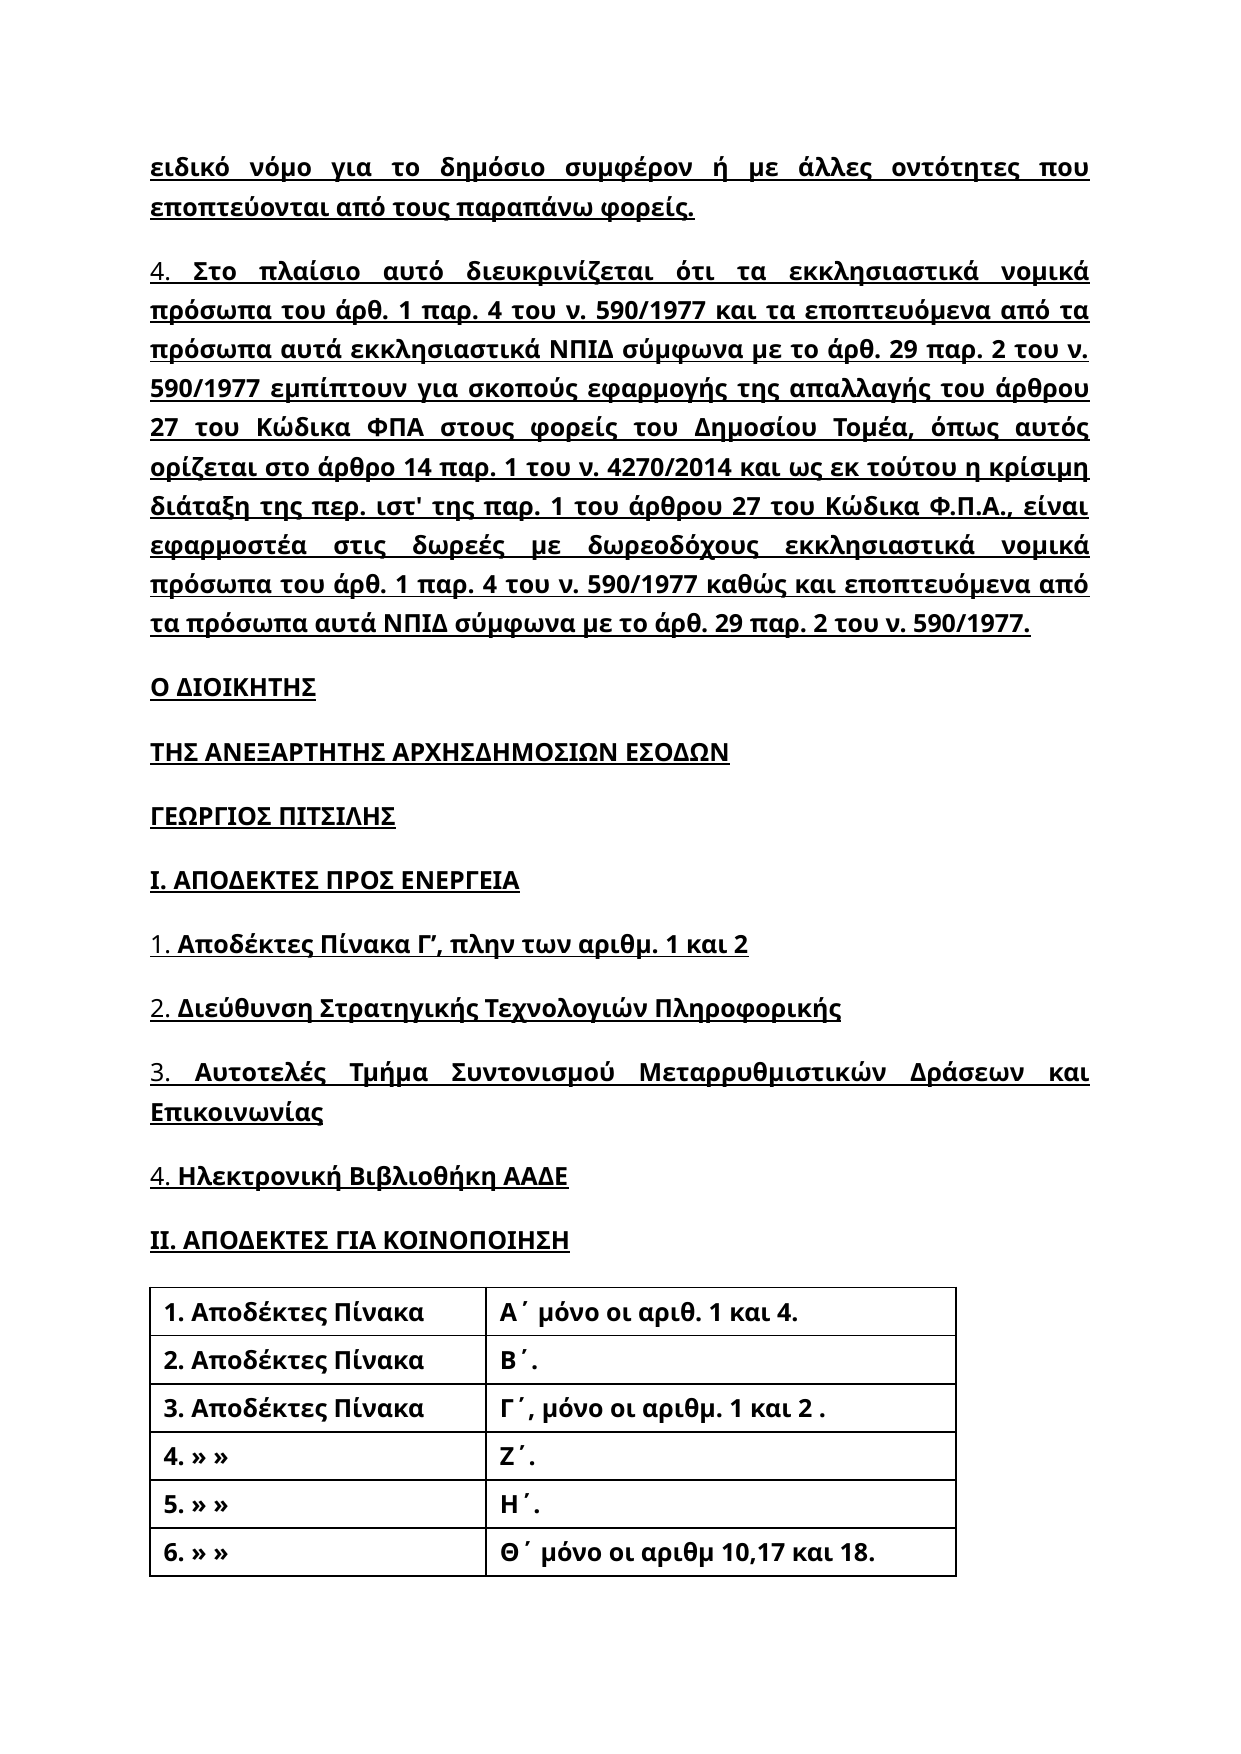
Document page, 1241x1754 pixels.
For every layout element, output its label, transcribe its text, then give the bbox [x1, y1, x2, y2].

text πρόσωπα αυτά εκκλησιαστικά ΝΠΙΔ σύμφωνα με το άρθ. 29 παρ. 2 του ν. 590/1977 εμπίπτουν για σκοπούς εφαρμογής της απαλλαγής του άρθρου [150, 323, 1090, 400]
text ορίζεται στο άρθρο 14 παρ. 1 του ν. 4270/2014 και ως εκ τούτου η κρίσιμη [150, 441, 1090, 478]
text ΓΕΩΡΓΙΟΣ ΠΙΤΣΙΛΗΣ [150, 798, 1090, 832]
table_cell 2. Αποδέκτες Πίνακα [151, 1336, 485, 1383]
text τα πρόσωπα αυτά ΝΠΙΔ σύμφωνα με το άρθ. 29 παρ. 2 του ν. 590/1977. [150, 597, 1090, 640]
table_cell Θ΄ μόνο οι αριθμ 10,17 και 18. [487, 1529, 955, 1575]
text 4. Στο πλαίσιο αυτό διευκρινίζεται ότι τα εκκλησιαστικά νομικά [150, 253, 1090, 282]
table_cell 4. » » [151, 1433, 485, 1479]
text 2. Διεύθυνση Στρατηγικής Τεχνολογιών Πληροφορικής [150, 991, 1090, 1025]
text ΙΙ. ΑΠΟΔΕΚΤΕΣ ΓΙΑ ΚΟΙΝΟΠΟΙΗΣΗ [150, 1222, 1090, 1257]
text πρόσωπα του άρθ. 1 παρ. 4 του ν. 590/1977 και τα εποπτευόμενα από τα [150, 284, 1090, 321]
text Ο ΔΙΟΙΚΗΤΗΣ [150, 670, 1090, 704]
text Ι. ΑΠΟΔΕΚΤΕΣ ΠΡΟΣ ΕΝΕΡΓΕΙΑ [150, 862, 1090, 897]
text ειδικό νόμο για το δημόσιο συμφέρον ή με άλλες οντότητες που [150, 150, 1090, 179]
table_cell Γ΄, μόνο οι αριθμ. 1 και 2 . [487, 1385, 955, 1431]
table_cell Η΄. [487, 1481, 955, 1527]
table_cell Ζ΄. [487, 1433, 955, 1479]
text 3. Αυτοτελές Τμήμα Συντονισμού Μεταρρυθμιστικών Δράσεων και [150, 1055, 1090, 1084]
table_header 1. Αποδέκτες Πίνακα [151, 1288, 485, 1335]
text πρόσωπα του άρθ. 1 παρ. 4 του ν. 590/1977 καθώς και εποπτευόμενα από [150, 558, 1090, 596]
table_cell 6. » » [151, 1529, 485, 1575]
text εποπτεύονται από τους παραπάνω φορείς. [150, 181, 1090, 223]
text 4. Ηλεκτρονική Βιβλιοθήκη ΑΑΔΕ [150, 1158, 1090, 1192]
table_header Α΄ μόνο οι αριθ. 1 και 4. [487, 1288, 955, 1335]
text 27 του Κώδικα ΦΠΑ στους φορείς του Δημοσίου Τομέα, όπως αυτός [150, 402, 1090, 439]
text διάταξη της περ. ιστ' της παρ. 1 του άρθρου 27 του Κώδικα Φ.Π.Α., είναι εφαρμοστέα στις δωρεές με δωρεοδόχους εκκλησιαστικά νομικά [150, 480, 1090, 556]
table_cell 5. » » [151, 1481, 485, 1527]
table_cell Β΄. [487, 1336, 955, 1383]
text Επικοινωνίας [150, 1086, 1090, 1128]
text ΤΗΣ ΑΝΕΞΑΡΤΗΤΗΣ ΑΡΧΗΣΔΗΜΟΣΙΩΝ ΕΣΟΔΩΝ [150, 734, 1090, 768]
text 1. Αποδέκτες Πίνακα Γ’, πλην των αριθμ. 1 και 2 [150, 927, 1090, 961]
table_cell 3. Αποδέκτες Πίνακα [151, 1385, 485, 1431]
